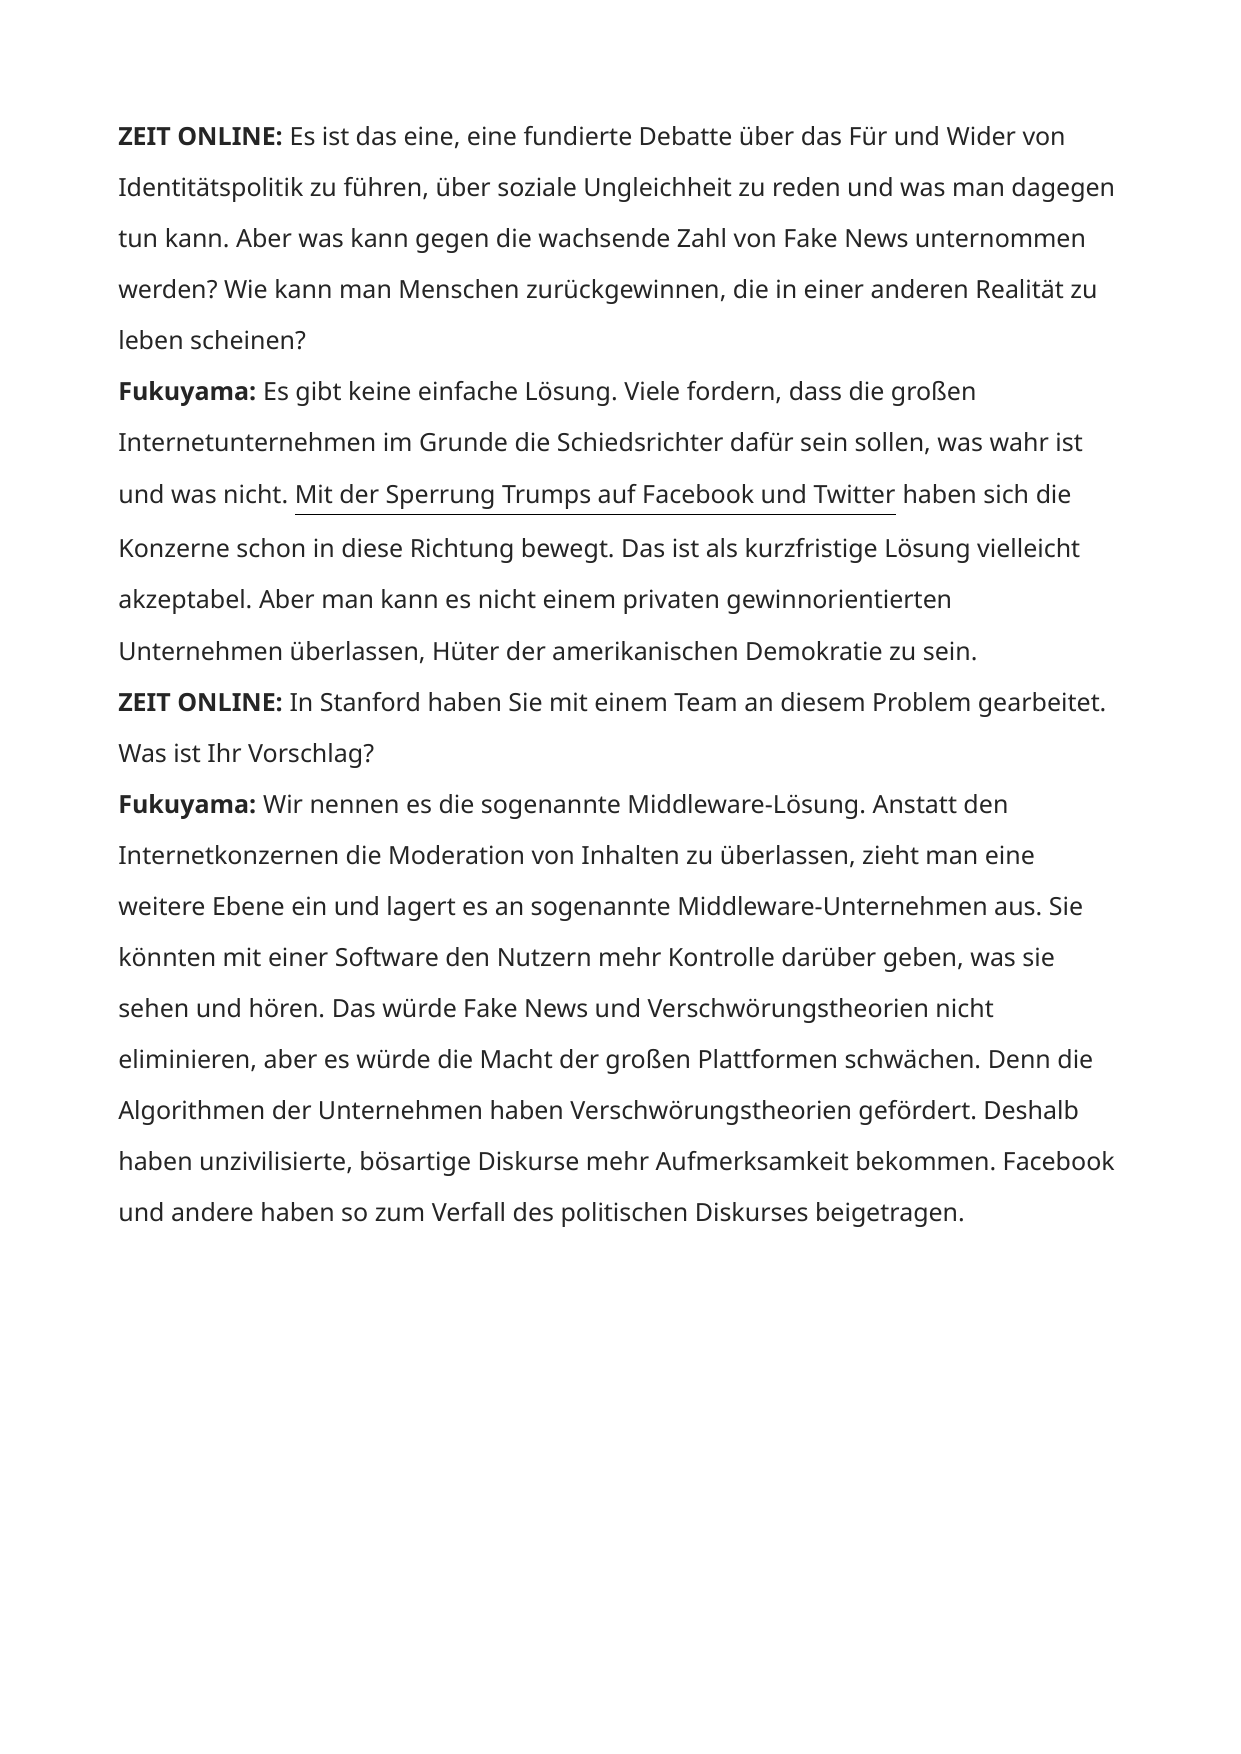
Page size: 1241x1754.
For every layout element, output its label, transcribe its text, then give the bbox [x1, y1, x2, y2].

text Fukuyama: Wir nennen es die sogenannte Middleware-Lösung. Anstatt den Internetkonzernen die Moderation von Inhalten zu überlassen, zieht man eine weitere Ebene ein und lagert es an sogenannte Middleware-Unternehmen aus. Sie könnten mit einer Software den Nutzern mehr Kontrolle darüber geben, was sie sehen und hören. Das würde Fake News und Verschwörungstheorien nicht eliminieren, aber es würde die Macht der großen Plattformen schwächen. Denn die Algorithmen der Unternehmen haben Verschwörungstheorien gefördert. Deshalb haben unzivilisierte, bösartige Diskurse mehr Aufmerksamkeit bekommen. Facebook und andere haben so zum Verfall des politischen Diskurses beigetragen. [118, 786, 1122, 1229]
text ZEIT ONLINE: Es ist das eine, eine fundierte Debatte über das Für und Wider von Identitätspolitik zu führen, über soziale Ungleichheit zu reden und was man dagegen tun kann. Aber was kann gegen die wachsende Zahl von Fake News unternommen werden? Wie kann man Menschen zurückgewinnen, die in einer anderen Realität zu leben scheinen? [118, 118, 1122, 356]
text ZEIT ONLINE: In Stanford haben Sie mit einem Team an diesem Problem gearbeitet. Was ist Ihr Vorschlag? [118, 684, 1122, 769]
text Fukuyama: Es gibt keine einfache Lösung. Viele fordern, dass die großen Internetunternehmen im Grunde die Schiedsrichter dafür sein sollen, was wahr ist und was nicht. Mit der Sperrung Trumps auf Facebook und Twitter haben sich die Konzerne schon in diese Richtung bewegt. Das ist als kurzfristige Lösung vielleicht akzeptabel. Aber man kann es nicht einem privaten gewinnorientierten Unternehmen überlassen, Hüter der amerikanischen Demokratie zu sein. [118, 373, 1122, 667]
